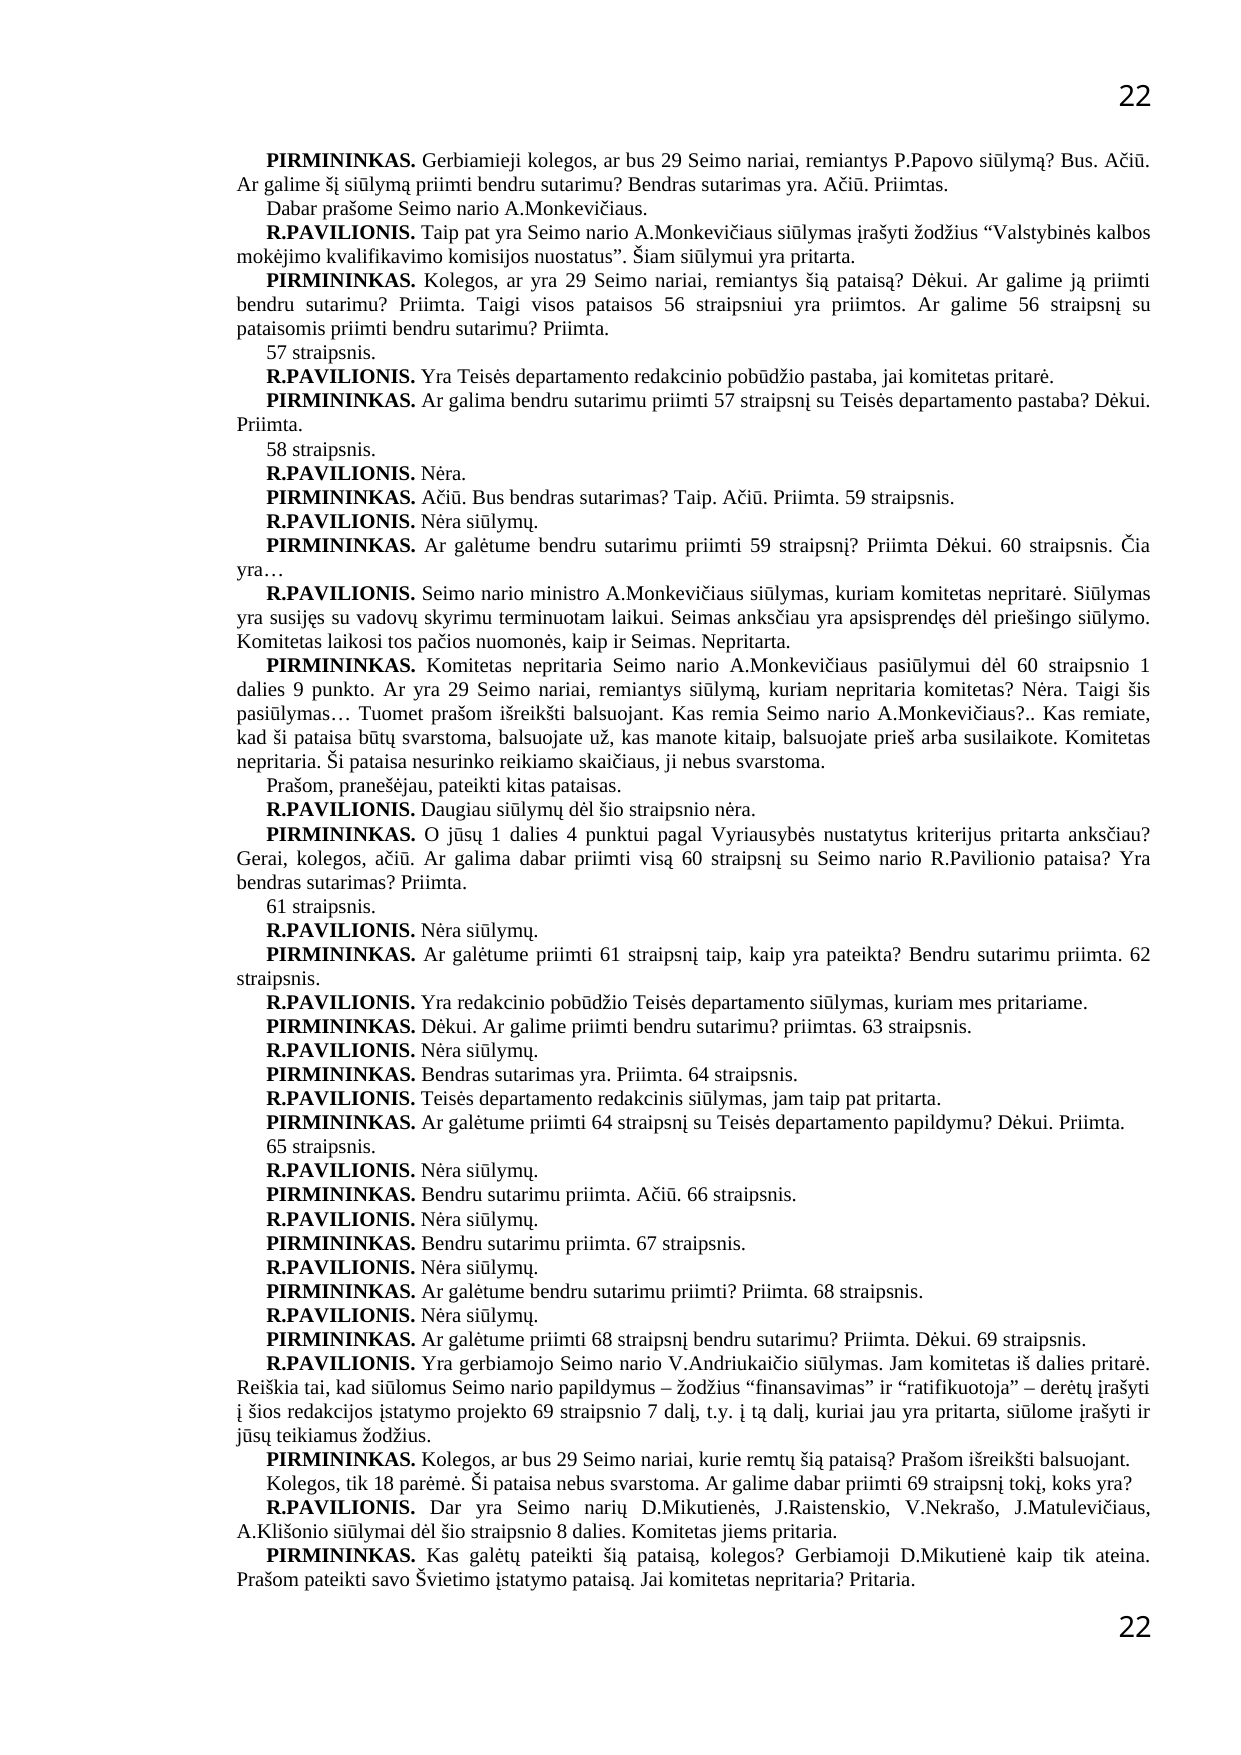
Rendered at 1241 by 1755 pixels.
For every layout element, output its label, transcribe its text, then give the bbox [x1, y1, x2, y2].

text R.PAVILIONIS. Nėra. [236, 461, 1152, 484]
text R.PAVILIONIS. Taip pat yra Seimo nario A.Monkevičiaus siūlymas įrašyti žodžius “Valstybinės kalbos mokėjimo kvalifikavimo komisijos nuostatus”. Šiam siūlymui yra pritarta. [236, 220, 1152, 268]
text PIRMININKAS. O jūsų 1 dalies 4 punktui pagal Vyriausybės nustatytus kriterijus pritarta anksčiau? Gerai, kolegos, ačiū. Ar galima dabar priimti visą 60 straipsnį su Seimo nario R.Pavilionio pataisa? Yra bendras sutarimas? Priimta. [236, 821, 1152, 894]
text R.PAVILIONIS. Nėra siūlymų. [236, 918, 1152, 942]
text R.PAVILIONIS. Yra Teisės departamento redakcinio pobūdžio pastaba, jai komitetas pritarė. [236, 364, 1152, 388]
text PIRMININKAS. Ačiū. Bus bendras sutarimas? Taip. Ačiū. Priimta. 59 straipsnis. [236, 484, 1152, 509]
text PIRMININKAS. Kas galėtų pateikti šią pataisą, kolegos? Gerbiamoji D.Mikutienė kaip tik ateina. Prašom pateikti savo Švietimo įstatymo pataisą. Jai komitetas nepritaria? Pritaria. [236, 1543, 1152, 1591]
text PIRMININKAS. Bendru sutarimu priimta. 67 straipsnis. [236, 1231, 1152, 1254]
text PIRMININKAS. Ar galėtume bendru sutarimu priimti 59 straipsnį? Priimta Dėkui. 60 straipsnis. Čia yra… [236, 533, 1152, 581]
text PIRMININKAS. Ar galėtume priimti 64 straipsnį su Teisės departamento papildymu? Dėkui. Priimta. [236, 1110, 1152, 1134]
text PIRMININKAS. Dėkui. Ar galime priimti bendru sutarimu? priimtas. 63 straipsnis. [236, 1014, 1152, 1038]
text R.PAVILIONIS. Yra gerbiamojo Seimo nario V.Andriukaičio siūlymas. Jam komitetas iš dalies pritarė. Reiškia tai, kad siūlomus Seimo nario papildymus – žodžius “finansavimas” ir “ratifikuotoja” – derėtų įrašyti į šios redakcijos įstatymo projekto 69 straipsnio 7 dalį, t.y. į tą dalį, kuriai jau yra pritarta, siūlome įrašyti ir jūsų teikiamus žodžius. [236, 1351, 1152, 1447]
text R.PAVILIONIS. Teisės departamento redakcinis siūlymas, jam taip pat pritarta. [236, 1086, 1152, 1110]
text PIRMININKAS. Ar galėtume priimti 68 straipsnį bendru sutarimu? Priimta. Dėkui. 69 straipsnis. [236, 1327, 1152, 1351]
text 58 straipsnis. [236, 436, 1152, 461]
text Dabar prašome Seimo nario A.Monkevičiaus. [236, 196, 1152, 220]
text R.PAVILIONIS. Nėra siūlymų. [236, 1038, 1152, 1062]
text PIRMININKAS. Kolegos, ar bus 29 Seimo nariai, kurie remtų šią pataisą? Prašom išreikšti balsuojant. [236, 1447, 1152, 1471]
text 61 straipsnis. [236, 894, 1152, 918]
text R.PAVILIONIS. Nėra siūlymų. [236, 1303, 1152, 1327]
text PIRMININKAS. Komitetas nepritaria Seimo nario A.Monkevičiaus pasiūlymui dėl 60 straipsnio 1 dalies 9 punkto. Ar yra 29 Seimo nariai, remiantys siūlymą, kuriam nepritaria komitetas? Nėra. Taigi šis pasiūlymas… Tuomet prašom išreikšti balsuojant. Kas remia Seimo nario A.Monkevičiaus?.. Kas remiate, kad ši pataisa būtų svarstoma, balsuojate už, kas manote kitaip, balsuojate prieš arba susilaikote. Komitetas nepritaria. Ši pataisa nesurinko reikiamo skaičiaus, ji nebus svarstoma. [236, 653, 1152, 773]
text 57 straipsnis. [236, 340, 1152, 364]
text 65 straipsnis. [236, 1134, 1152, 1158]
text R.PAVILIONIS. Yra redakcinio pobūdžio Teisės departamento siūlymas, kuriam mes pritariame. [236, 990, 1152, 1014]
text PIRMININKAS. Kolegos, ar yra 29 Seimo nariai, remiantys šią pataisą? Dėkui. Ar galime ją priimti bendru sutarimu? Priimta. Taigi visos pataisos 56 straipsniui yra priimtos. Ar galime 56 straipsnį su pataisomis priimti bendru sutarimu? Priimta. [236, 268, 1152, 340]
text R.PAVILIONIS. Nėra siūlymų. [236, 1206, 1152, 1231]
text R.PAVILIONIS. Nėra siūlymų. [236, 1158, 1152, 1182]
text R.PAVILIONIS. Daugiau siūlymų dėl šio straipsnio nėra. [236, 797, 1152, 821]
text Prašom, pranešėjau, pateikti kitas pataisas. [236, 773, 1152, 797]
text PIRMININKAS. Ar galėtume bendru sutarimu priimti? Priimta. 68 straipsnis. [236, 1279, 1152, 1303]
text PIRMININKAS. Ar galima bendru sutarimu priimti 57 straipsnį su Teisės departamento pastaba? Dėkui. Priimta. [236, 388, 1152, 436]
text PIRMININKAS. Bendru sutarimu priimta. Ačiū. 66 straipsnis. [236, 1182, 1152, 1206]
text R.PAVILIONIS. Seimo nario ministro A.Monkevičiaus siūlymas, kuriam komitetas nepritarė. Siūlymas yra susijęs su vadovų skyrimu terminuotam laikui. Seimas anksčiau yra apsisprendęs dėl priešingo siūlymo. Komitetas laikosi tos pačios nuomonės, kaip ir Seimas. Nepritarta. [236, 581, 1152, 653]
text R.PAVILIONIS. Dar yra Seimo narių D.Mikutienės, J.Raistenskio, V.Nekrašo, J.Matulevičiaus, A.Klišonio siūlymai dėl šio straipsnio 8 dalies. Komitetas jiems pritaria. [236, 1495, 1152, 1543]
text PIRMININKAS. Ar galėtume priimti 61 straipsnį taip, kaip yra pateikta? Bendru sutarimu priimta. 62 straipsnis. [236, 942, 1152, 990]
text PIRMININKAS. Gerbiamieji kolegos, ar bus 29 Seimo nariai, remiantys P.Papovo siūlymą? Bus. Ačiū. Ar galime šį siūlymą priimti bendru sutarimu? Bendras sutarimas yra. Ačiū. Priimtas. [236, 148, 1152, 196]
text R.PAVILIONIS. Nėra siūlymų. [236, 509, 1152, 533]
text PIRMININKAS. Bendras sutarimas yra. Priimta. 64 straipsnis. [236, 1062, 1152, 1086]
text R.PAVILIONIS. Nėra siūlymų. [236, 1254, 1152, 1279]
text Kolegos, tik 18 parėmė. Ši pataisa nebus svarstoma. Ar galime dabar priimti 69 straipsnį tokį, koks yra? [236, 1471, 1152, 1495]
